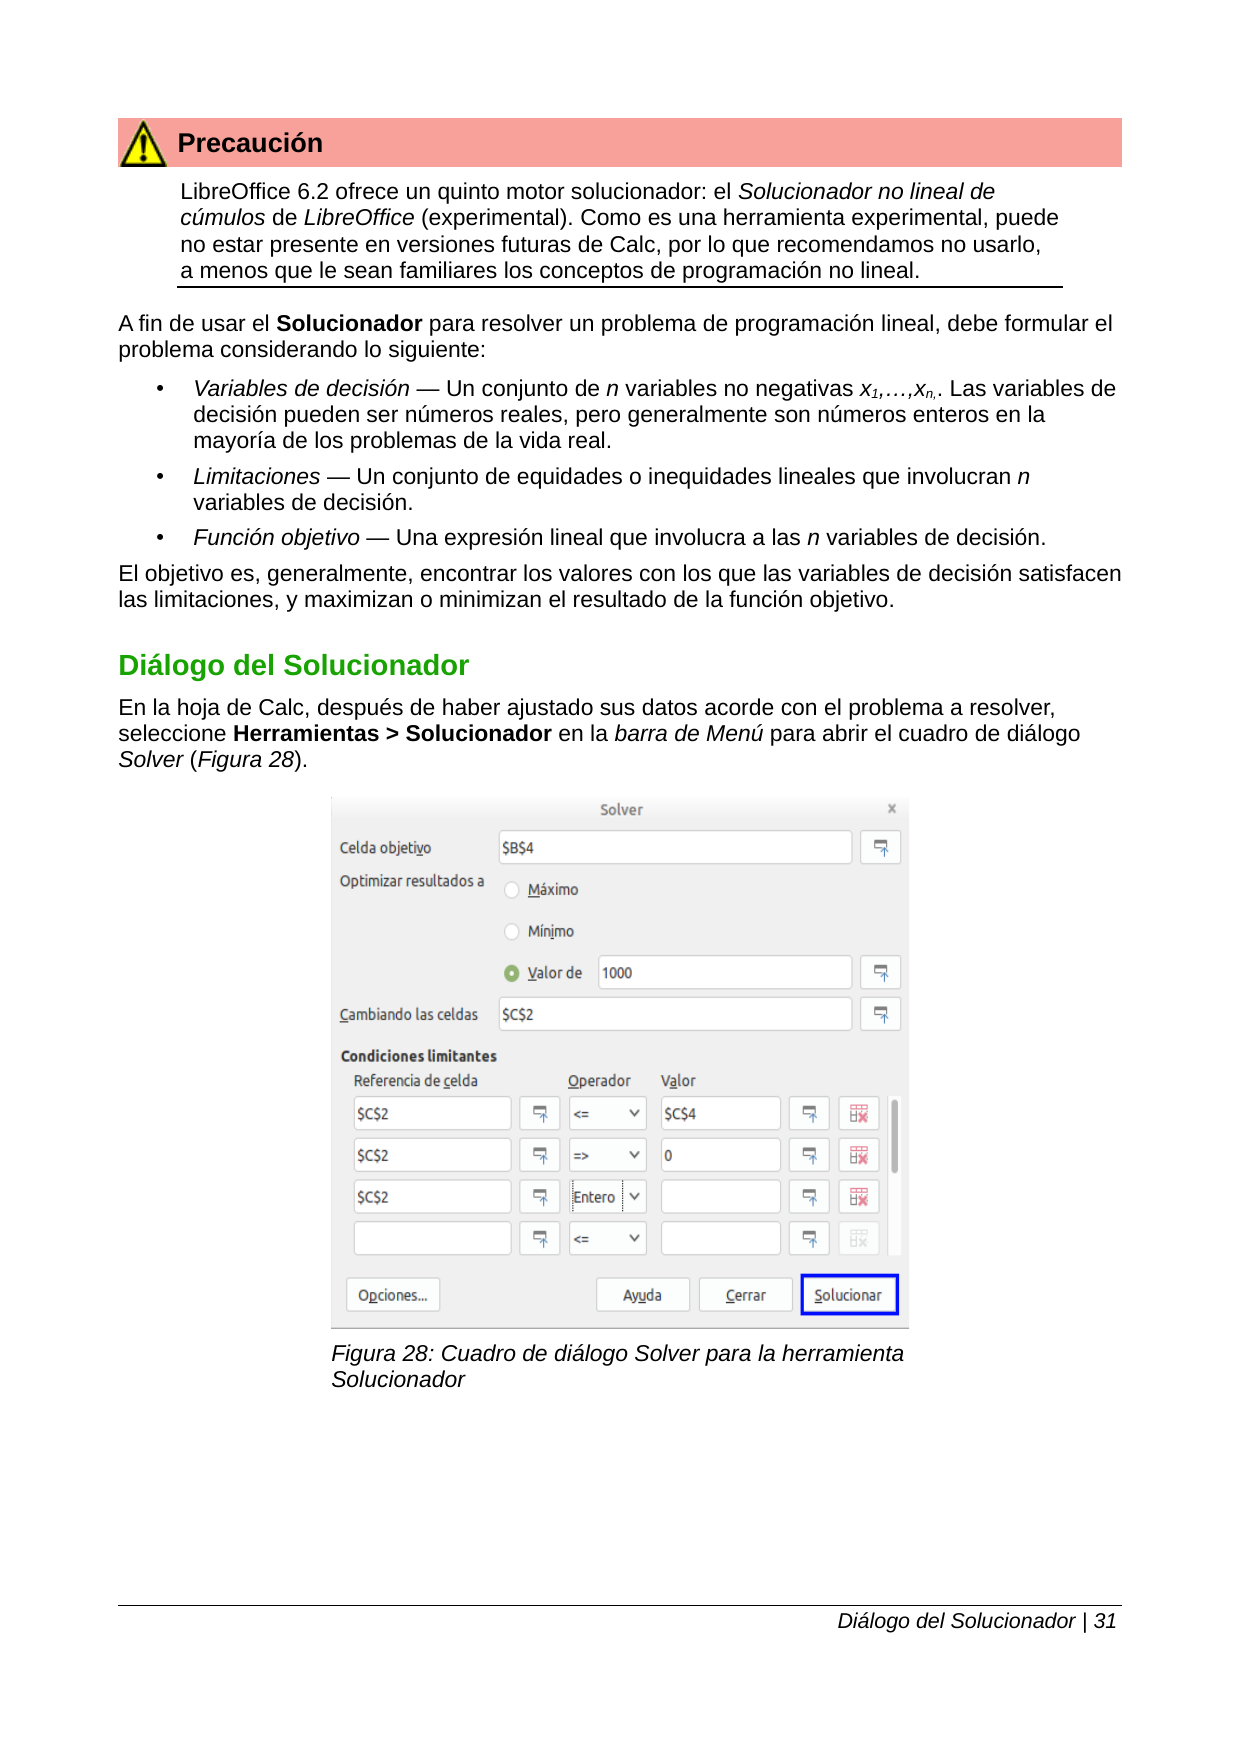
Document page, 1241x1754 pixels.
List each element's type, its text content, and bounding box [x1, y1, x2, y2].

list Variables de decisión — Un conjunto de n variables no negativas x1,…,xn,. Las variables de decisión pueden ser números reales, pero generalmente son números enteros en la mayoría de los problemas de la vida real. [156, 375, 1122, 454]
text En la hoja de Calc, después de haber ajustado sus datos acorde con el problema a resolver, seleccione Herramientas > Solucionador en la barra de Menú para abrir el cuadro de diálogo Solver (Figura 28). [118, 694, 1122, 773]
text A fin de usar el Solucionador para resolver un problema de programación lineal, debe formular el problema considerando lo siguiente: [118, 309, 1122, 362]
text El objetivo es, generalmente, encontrar los valores con los que las variables de decisión satisfacen las limitaciones, y maximizan o minimizan el resultado de la función objetivo. [118, 559, 1122, 612]
subtitle Diálogo del Solucionador [118, 648, 1122, 682]
text LibreOffice 6.2 ofrece un quinto motor solucionador: el Solucionador no lineal de cúmulos de LibreOffice (experimental). Como es una herramienta experimental, puede no estar presente en versiones futuras de Calc, por lo que recomendamos no usarlo, a menos que le sean familiares los conceptos de programación no lineal. [177, 175, 1063, 286]
picture [119, 119, 167, 167]
list Función objetivo — Una expresión lineal que involucra a las n variables de decisión. [156, 524, 1122, 551]
list Limitaciones — Un conjunto de equidades o inequidades lineales que involucran n variables de decisión. [156, 463, 1122, 515]
picture [331, 797, 910, 1329]
subtitle Precaución [118, 118, 1122, 167]
text Figura 28: Cuadro de diálogo Solver para la herramienta Solucionador [331, 1340, 909, 1393]
